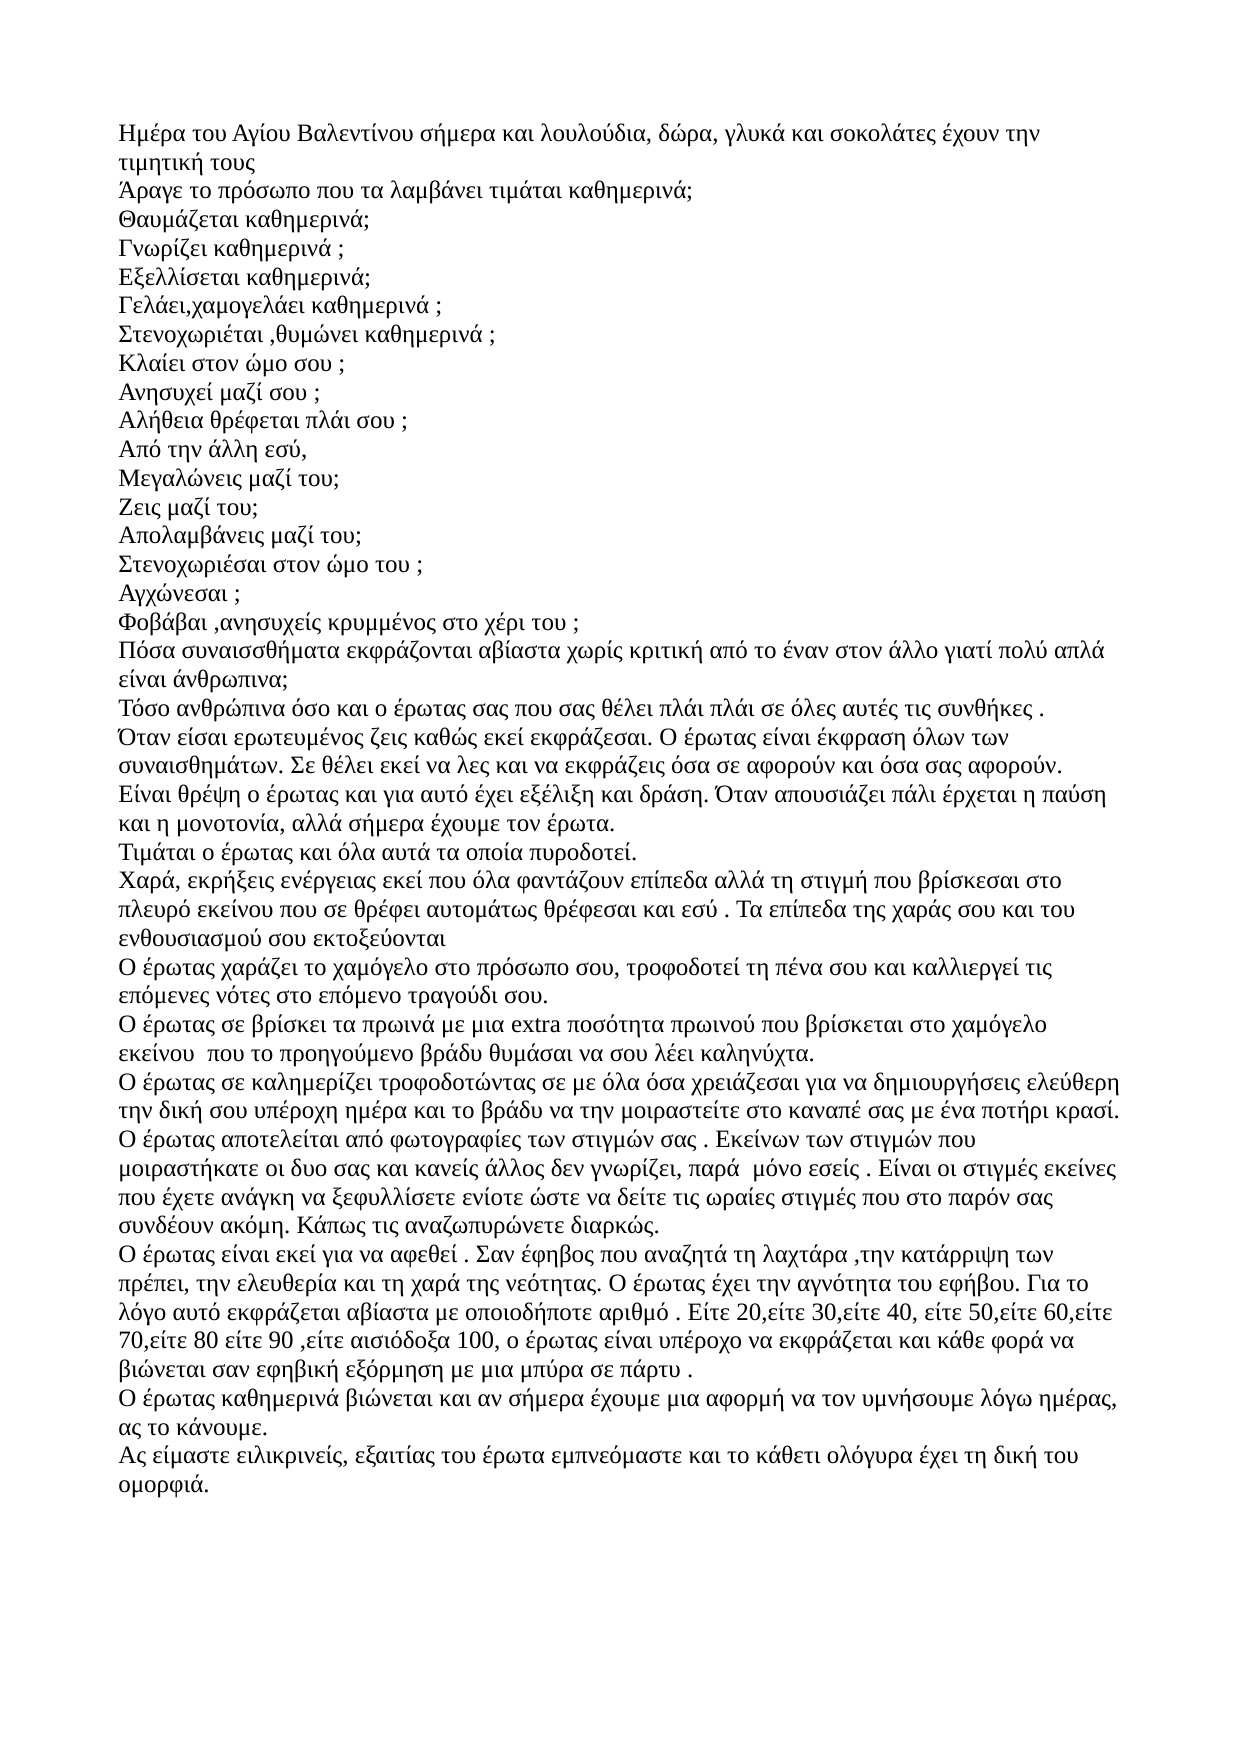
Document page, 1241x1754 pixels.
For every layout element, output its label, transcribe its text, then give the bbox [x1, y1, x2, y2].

text Ο έρωτας είναι εκεί για να αφεθεί . Σαν έφηβος που αναζητά τη λαχτάρα ,την κατάρριψη των πρέπει, την ελευθερία και τη χαρά της νεότητας. Ο έρωτας έχει την αγνότητα του εφήβου. Για το λόγο αυτό εκφράζεται αβίαστα με οποιοδήποτε αριθμό . Είτε 20,είτε 30,είτε 40, είτε 50,είτε 60,είτε 70,είτε 80 είτε 90 ,είτε αισιόδοξα 100, ο έρωτας είναι υπέροχο να εκφράζεται και κάθε φορά να βιώνεται σαν εφηβική εξόρμηση με μια μπύρα σε πάρτυ . [118, 1239, 1122, 1383]
text Γελάει,χαμογελάει καθημερινά ; [118, 291, 1122, 319]
text Από την άλλη εσύ, [118, 434, 1122, 463]
text Εξελλίσεται καθημερινά; [118, 262, 1122, 291]
text Απολαμβάνεις μαζί του; [118, 521, 1122, 549]
text Ο έρωτας καθημερινά βιώνεται και αν σήμερα έχουμε μια αφορμή να τον υμνήσουμε λόγω ημέρας, ας το κάνουμε. [118, 1383, 1122, 1441]
text Ο έρωτας σε καλημερίζει τροφοδοτώντας σε με όλα όσα χρειάζεσαι για να δημιουργήσεις ελεύθερη την δική σου υπέροχη ημέρα και το βράδυ να την μοιραστείτε στο καναπέ σας με ένα ποτήρι κρασί. [118, 1067, 1122, 1124]
text Φοβάβαι ,ανησυχείς κρυμμένος στο χέρι του ; [118, 607, 1122, 636]
text Ζεις μαζί του; [118, 492, 1122, 521]
text Όταν είσαι ερωτευμένος ζεις καθώς εκεί εκφράζεσαι. Ο έρωτας είναι έκφραση όλων των συναισθημάτων. Σε θέλει εκεί να λες και να εκφράζεις όσα σε αφορούν και όσα σας αφορούν. Είναι θρέψη ο έρωτας και για αυτό έχει εξέλιξη και δράση. Όταν απουσιάζει πάλι έρχεται η παύση και η μονοτονία, αλλά σήμερα έχουμε τον έρωτα. [118, 722, 1122, 837]
text Άραγε το πρόσωπο που τα λαμβάνει τιμάται καθημερινά; [118, 176, 1122, 204]
text Ας είμαστε ειλικρινείς, εξαιτίας του έρωτα εμπνεόμαστε και το κάθετι ολόγυρα έχει τη δική του ομορφιά. [118, 1441, 1122, 1498]
text Στενοχωριέται ,θυμώνει καθημερινά ; Κλαίει στον ώμο σου ; [118, 319, 1122, 377]
text Πόσα συναισσθήματα εκφράζονται αβίαστα χωρίς κριτική από το έναν στον άλλο γιατί πολύ απλά είναι άνθρωπινα; [118, 636, 1122, 693]
text Αγχώνεσαι ; [118, 578, 1122, 607]
text Ο έρωτας σε βρίσκει τα πρωινά με μια extra ποσότητα πρωινού που βρίσκεται στο χαμόγελο εκείνου που το προηγούμενο βράδυ θυμάσαι να σου λέει καληνύχτα. [118, 1009, 1122, 1067]
text Χαρά, εκρήξεις ενέργειας εκεί που όλα φαντάζουν επίπεδα αλλά τη στιγμή που βρίσκεσαι στο πλευρό εκείνου που σε θρέφει αυτομάτως θρέφεσαι και εσύ . Τα επίπεδα της χαράς σου και του ενθουσιασμού σου εκτοξεύονται [118, 866, 1122, 952]
text Θαυμάζεται καθημερινά; [118, 204, 1122, 233]
text Ο έρωτας αποτελείται από φωτογραφίες των στιγμών σας . Εκείνων των στιγμών που μοιραστήκατε οι δυο σας και κανείς άλλος δεν γνωρίζει, παρά μόνο εσείς . Είναι οι στιγμές εκείνες που έχετε ανάγκη να ξεφυλλίσετε ενίοτε ώστε να δείτε τις ωραίες στιγμές που στο παρόν σας συνδέουν ακόμη. Κάπως τις αναζωπυρώνετε διαρκώς. [118, 1124, 1122, 1239]
text Τόσο ανθρώπινα όσο και ο έρωτας σας που σας θέλει πλάι πλάι σε όλες αυτές τις συνθήκες . [118, 693, 1122, 722]
text Ο έρωτας χαράζει το χαμόγελο στο πρόσωπο σου, τροφοδοτεί τη πένα σου και καλλιεργεί τις επόμενες νότες στο επόμενο τραγούδι σου. [118, 952, 1122, 1009]
text Ημέρα του Αγίου Βαλεντίνου σήμερα και λουλούδια, δώρα, γλυκά και σοκολάτες έχουν την τιμητική τους [118, 118, 1122, 176]
text Στενοχωριέσαι στον ώμο του ; [118, 549, 1122, 578]
text Αλήθεια θρέφεται πλάι σου ; [118, 406, 1122, 434]
text Τιμάται ο έρωτας και όλα αυτά τα οποία πυροδοτεί. [118, 837, 1122, 866]
text Μεγαλώνεις μαζί του; [118, 463, 1122, 492]
text Γνωρίζει καθημερινά ; [118, 233, 1122, 262]
text Ανησυχεί μαζί σου ; [118, 377, 1122, 406]
